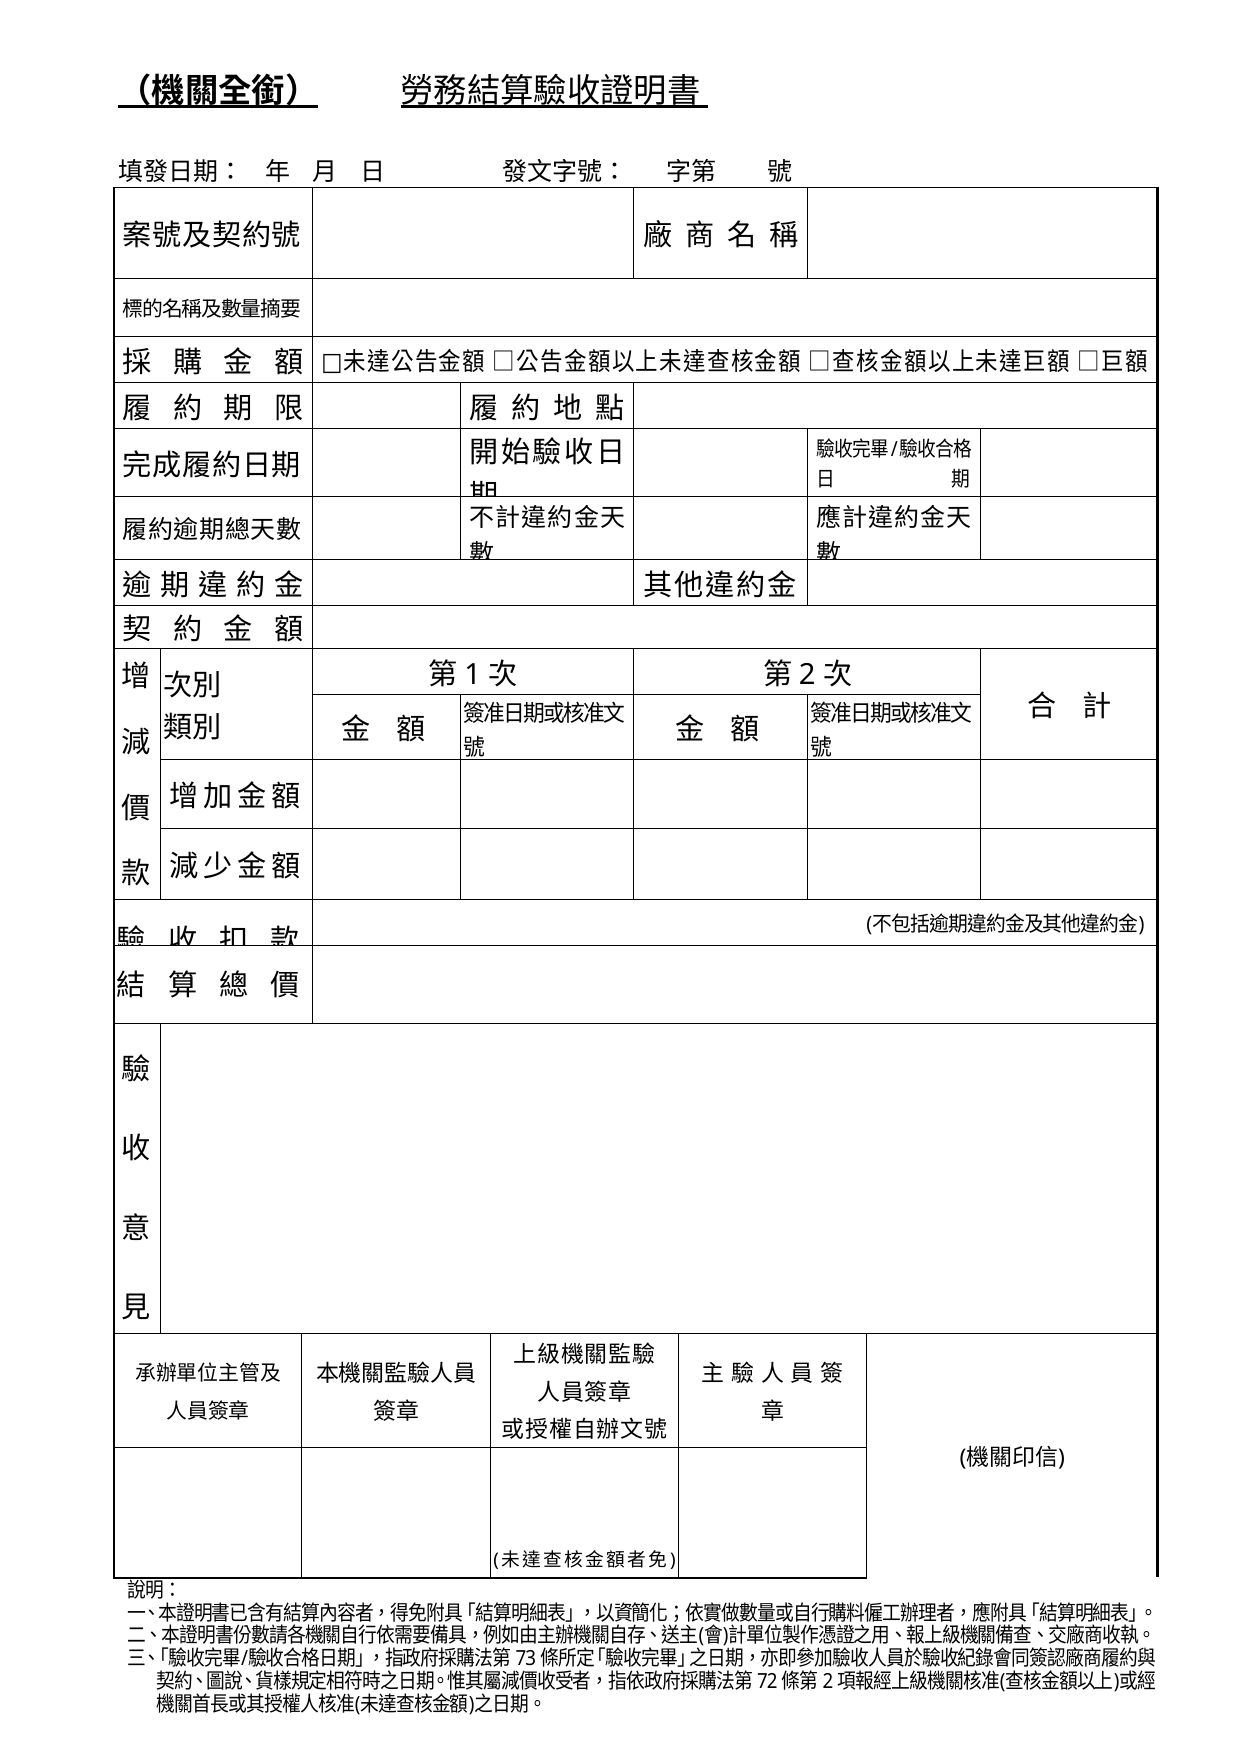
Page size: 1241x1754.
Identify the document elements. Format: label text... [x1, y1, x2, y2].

table_cell [461, 760, 633, 827]
table_cell 履約地點 [461, 383, 633, 428]
table_header [313, 188, 633, 278]
table_cell [981, 760, 1156, 827]
table_cell 主 驗 人 員 簽 章 [679, 1334, 866, 1447]
table_cell 第 1 次 [313, 649, 633, 694]
table_cell [634, 829, 807, 899]
table_cell (不包括逾期違約金及其他違約金) [313, 900, 1156, 944]
table_cell [313, 760, 460, 827]
table_cell 其他違約金 [634, 560, 807, 605]
table_cell 履約逾期總天數 [115, 497, 312, 559]
table_cell 採購金額 [115, 337, 312, 382]
table_cell [808, 560, 1156, 605]
table_cell 完成履約日期 [115, 429, 312, 496]
table_cell 驗收意見 [115, 1024, 160, 1333]
text 三、「驗收完畢/驗收合格日期」，指政府採購法第73條所定「驗收完畢」之日期，亦即參加驗收人員於驗收紀錄會同簽認廠商履約與契約、圖說、貨樣規定相符時之日期。惟其屬減價收受者，指依政府採購法第72條第2項報經上級機關核准(查核金額以上)或經機關首長或其授權人核准(未達查核金額)之日期。 [127, 1647, 1156, 1716]
table_cell 金 額 [313, 695, 460, 759]
table_cell [313, 560, 633, 605]
table_cell 履約期限 [115, 383, 312, 428]
table_cell 簽准日期或核准文號 [808, 695, 980, 759]
table_cell 結算總價 （金額中文大寫） [115, 946, 312, 1023]
table_cell [981, 829, 1156, 899]
table_cell 次別 類別 [161, 649, 312, 759]
table_cell [313, 383, 460, 428]
table_cell [634, 429, 807, 496]
table_cell [679, 1448, 866, 1577]
table_cell 合 計 [981, 649, 1156, 759]
table_cell 簽准日期或核准文號 [461, 695, 633, 759]
table_cell [634, 497, 807, 559]
table_cell 承辦單位主管及人員簽章 [115, 1334, 301, 1447]
table_cell [161, 1024, 1156, 1333]
table_cell 應計違約金天數 [808, 497, 980, 559]
table_cell [634, 383, 1156, 428]
table_cell 增加金額 [161, 760, 312, 827]
table_cell 減少金額 [161, 829, 312, 899]
table_cell [981, 429, 1156, 496]
table_cell 標的名稱及數量摘要 [115, 279, 312, 336]
table_header [808, 188, 1156, 278]
text （機關全銜） 勞務結算驗收證明書 [118, 51, 1122, 126]
table_cell [313, 946, 1156, 1023]
table_cell 契約金額 [115, 606, 312, 648]
table_cell 金 額 [634, 695, 807, 759]
table_cell [115, 1448, 301, 1577]
table_cell [461, 829, 633, 899]
table_cell [302, 1448, 490, 1577]
table_cell 本機關監驗人員簽章 [302, 1334, 490, 1447]
table_cell 不計違約金天數 [461, 497, 633, 559]
table_cell [313, 429, 460, 496]
text 二、本證明書份數請各機關自行依需要備具，例如由主辦機關自存、送主(會)計單位製作憑證之用、報上級機關備查、交廠商收執。 [127, 1624, 1156, 1647]
table_cell 驗收扣款 [115, 900, 312, 944]
table_cell [313, 606, 1156, 648]
table_header 廠商名稱 [634, 188, 807, 278]
table_cell [313, 497, 460, 559]
table_cell (機關印信) [867, 1334, 1156, 1577]
table_cell 開始驗收日期 [461, 429, 633, 496]
table_cell □未達公告金額 □公告金額以上未達查核金額 □查核金額以上未達巨額 □巨額 [313, 337, 1156, 382]
text 說明： [127, 1579, 1156, 1602]
table_cell [313, 829, 460, 899]
table_cell 第 2 次 [634, 649, 980, 694]
table_cell 驗收完畢/驗收合格日期 [808, 429, 980, 496]
table_header 案號及契約號 [115, 188, 312, 278]
table_cell [981, 497, 1156, 559]
text 填發日期： 年 月 日 發文字號： 字第 號 [118, 151, 1122, 187]
table_cell [634, 760, 807, 827]
table_cell 逾期違約金 [115, 560, 312, 605]
table_cell [313, 279, 1156, 336]
text 一、本證明書已含有結算內容者，得免附具「結算明細表」，以資簡化；依實做數量或自行購料僱工辦理者，應附具「結算明細表」。 [127, 1602, 1156, 1624]
table_cell (未達查核金額者免) [491, 1448, 678, 1577]
table_cell [808, 829, 980, 899]
table_cell 上級機關監驗人員簽章 或授權自辦文號 [491, 1334, 678, 1447]
table_cell [808, 760, 980, 827]
table_cell 增減價款 [115, 649, 160, 899]
